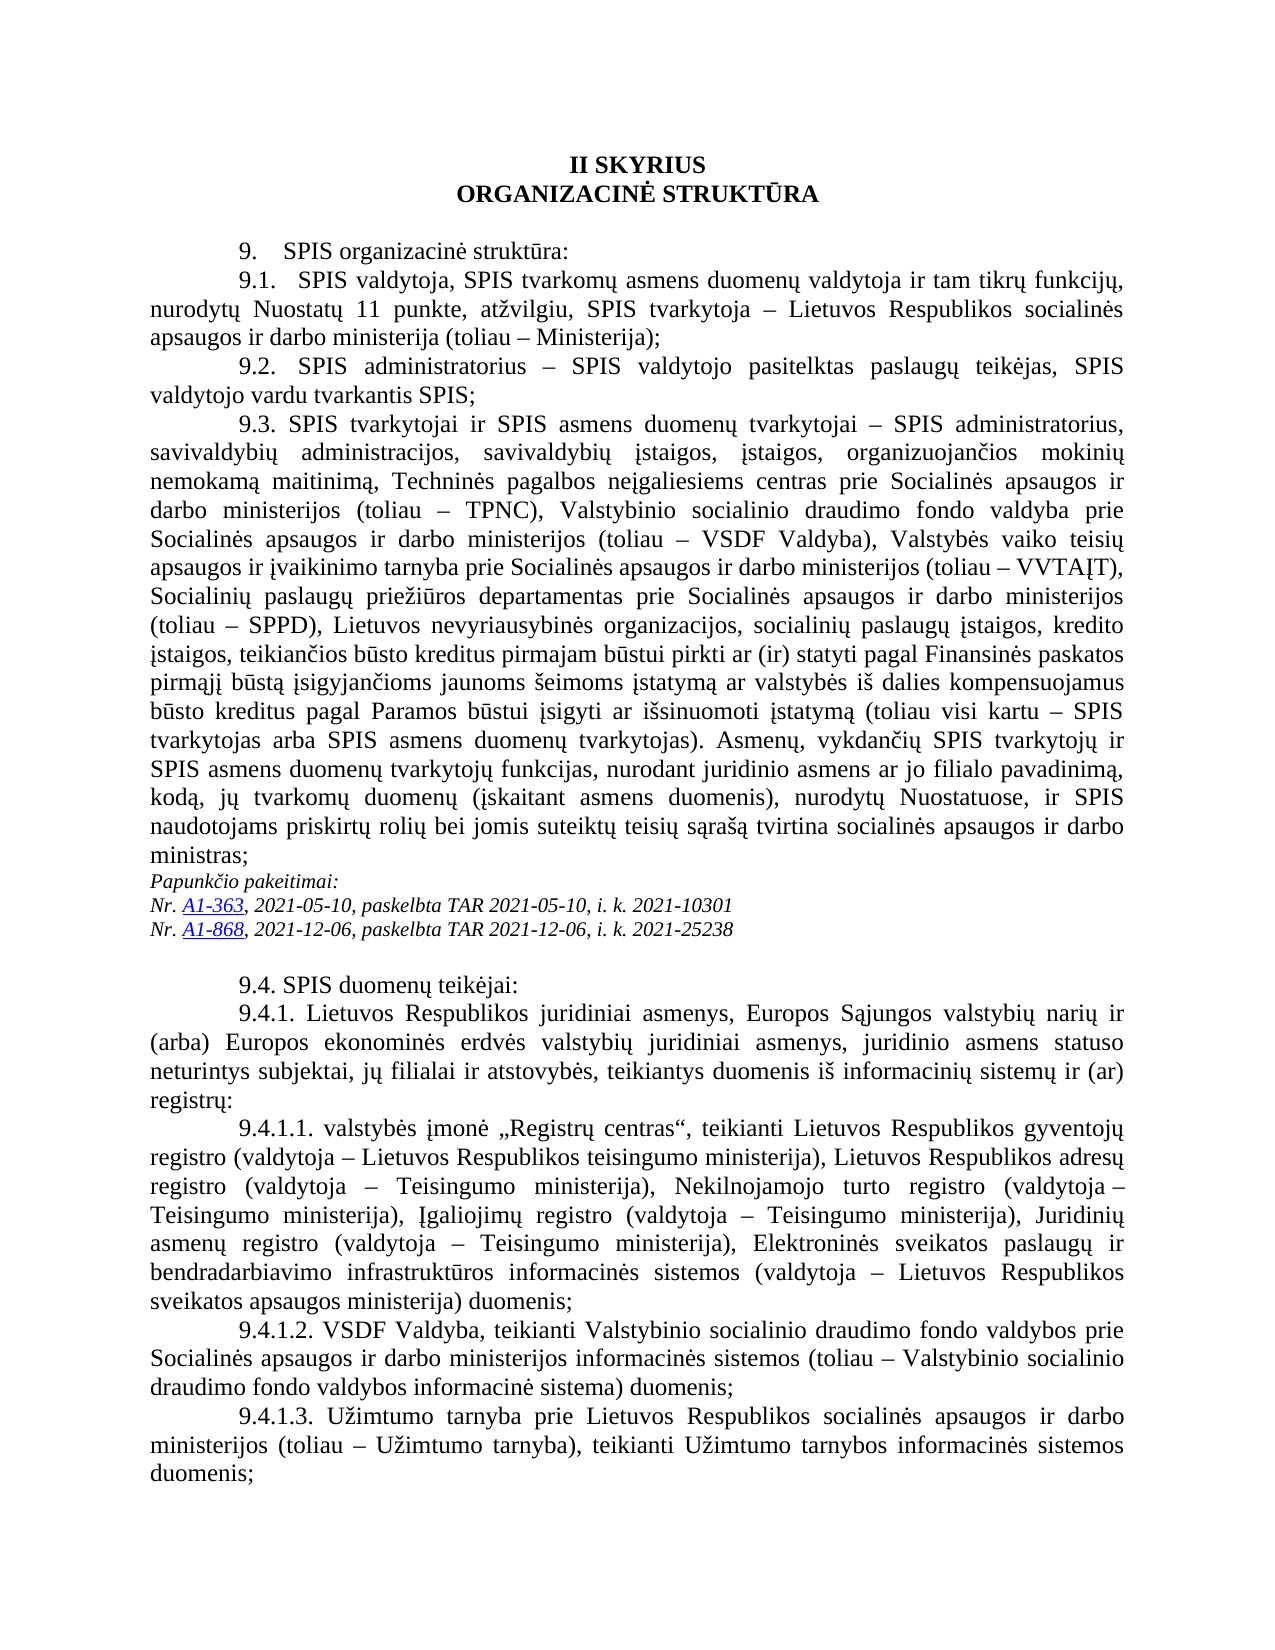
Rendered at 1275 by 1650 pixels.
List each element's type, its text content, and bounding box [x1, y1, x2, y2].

text 9.4.1.1. valstybės įmonė „Registrų centras“, teikianti Lietuvos Respublikos gyventojų registro (valdytoja – Lietuvos Respublikos teisingumo ministerija), Lietuvos Respublikos adresų registro (valdytoja – Teisingumo ministerija), Nekilnojamojo turto registro (valdytoja – Teisingumo ministerija), Įgaliojimų registro (valdytoja – Teisingumo ministerija), Juridinių asmenų registro (valdytoja – Teisingumo ministerija), Elektroninės sveikatos paslaugų ir bendradarbiavimo infrastruktūros informacinės sistemos (valdytoja – Lietuvos Respublikos sveikatos apsaugos ministerija) duomenis; [150, 1113, 1125, 1315]
text ORGANIZACINĖ STRUKTŪRA [150, 179, 1125, 207]
text 9.1. SPIS valdytoja, SPIS tvarkomų asmens duomenų valdytoja ir tam tikrų funkcijų, nurodytų Nuostatų 11 punkte, atžvilgiu, SPIS tvarkytoja – Lietuvos Respublikos socialinės apsaugos ir darbo ministerija (toliau – Ministerija); [150, 265, 1125, 351]
text Nr. A1-363, 2021-05-10, paskelbta TAR 2021-05-10, i. k. 2021-10301 [150, 893, 1125, 917]
text 9.3. SPIS tvarkytojai ir SPIS asmens duomenų tvarkytojai – SPIS administratorius, savivaldybių administracijos, savivaldybių įstaigos, įstaigos, organizuojančios mokinių nemokamą maitinimą, Techninės pagalbos neįgaliesiems centras prie Socialinės apsaugos ir darbo ministerijos (toliau – TPNC), Valstybinio socialinio draudimo fondo valdyba prie Socialinės apsaugos ir darbo ministerijos (toliau – VSDF Valdyba), Valstybės vaiko teisių apsaugos ir įvaikinimo tarnyba prie Socialinės apsaugos ir darbo ministerijos (toliau – VVTAĮT), Socialinių paslaugų priežiūros departamentas prie Socialinės apsaugos ir darbo ministerijos (toliau – SPPD), Lietuvos nevyriausybinės organizacijos, socialinių paslaugų įstaigos, kredito įstaigos, teikiančios būsto kreditus pirmajam būstui pirkti ar (ir) statyti pagal Finansinės paskatos pirmąjį būstą įsigyjančioms jaunoms šeimoms įstatymą ar valstybės iš dalies kompensuojamus būsto kreditus pagal Paramos būstui įsigyti ar išsinuomoti įstatymą (toliau visi kartu ‒ SPIS tvarkytojas arba SPIS asmens duomenų tvarkytojas). Asmenų, vykdančių SPIS tvarkytojų ir SPIS asmens duomenų tvarkytojų funkcijas, nurodant juridinio asmens ar jo filialo pavadinimą, kodą, jų tvarkomų duomenų (įskaitant asmens duomenis), nurodytų Nuostatuose, ir SPIS naudotojams priskirtų rolių bei jomis suteiktų teisių sąrašą tvirtina socialinės apsaugos ir darbo ministras; [150, 409, 1125, 869]
text II SKYRIUS [150, 150, 1125, 179]
text 9.4.1. Lietuvos Respublikos juridiniai asmenys, Europos Sąjungos valstybių narių ir (arba) Europos ekonominės erdvės valstybių juridiniai asmenys, juridinio asmens statuso neturintys subjektai, jų filialai ir atstovybės, teikiantys duomenis iš informacinių sistemų ir (ar) registrų: [150, 998, 1125, 1113]
text 9.4.1.2. VSDF Valdyba, teikianti Valstybinio socialinio draudimo fondo valdybos prie Socialinės apsaugos ir darbo ministerijos informacinės sistemos (toliau – Valstybinio socialinio draudimo fondo valdybos informacinė sistema) duomenis; [150, 1315, 1125, 1401]
text 9.2. SPIS administratorius ‒ SPIS valdytojo pasitelktas paslaugų teikėjas, SPIS valdytojo vardu tvarkantis SPIS; [150, 351, 1125, 409]
text 9.4. SPIS duomenų teikėjai: [150, 970, 1125, 998]
text Nr. A1-868, 2021-12-06, paskelbta TAR 2021-12-06, i. k. 2021-25238 [150, 917, 1125, 941]
text 9. SPIS organizacinė struktūra: [150, 236, 1125, 265]
text Papunkčio pakeitimai: [150, 869, 1125, 893]
text 9.4.1.3. Užimtumo tarnyba prie Lietuvos Respublikos socialinės apsaugos ir darbo ministerijos (toliau – Užimtumo tarnyba), teikianti Užimtumo tarnybos informacinės sistemos duomenis; [150, 1401, 1125, 1487]
